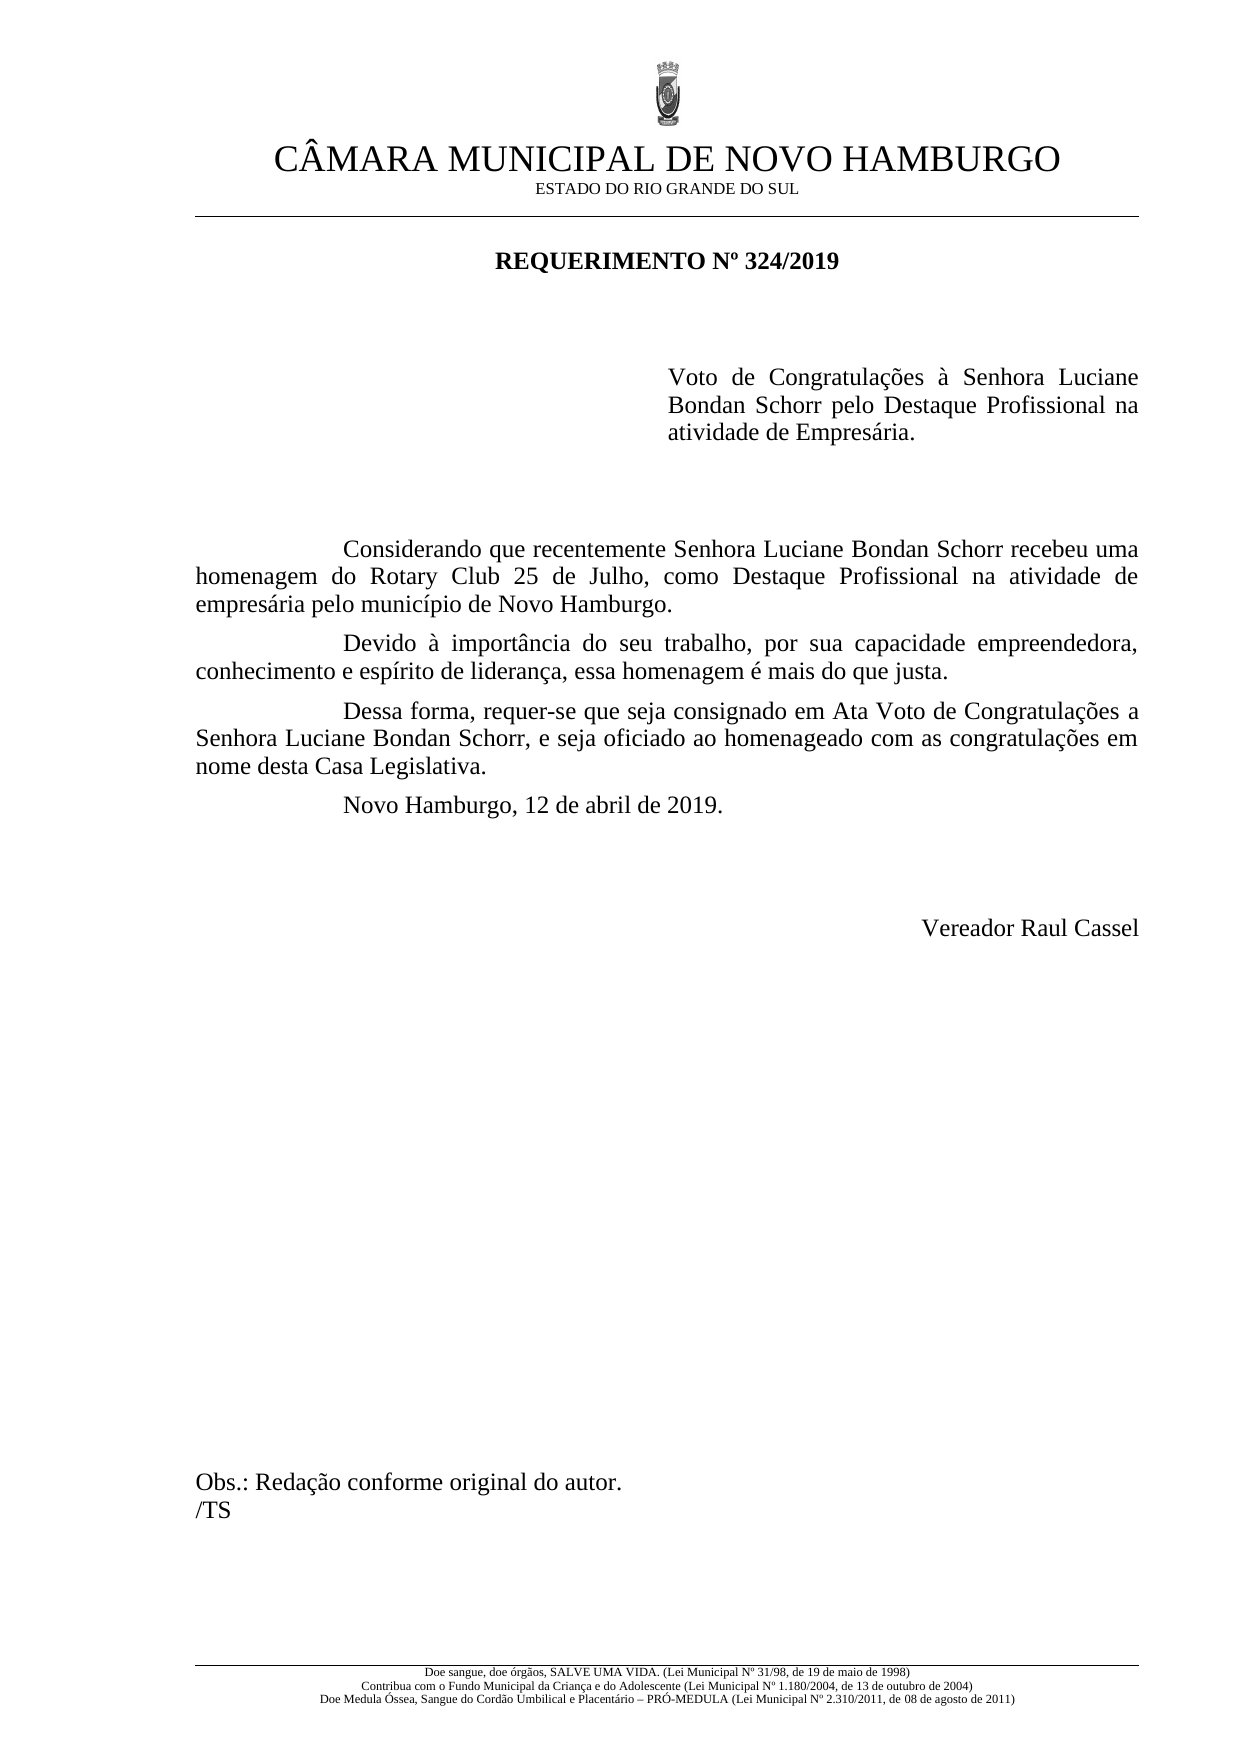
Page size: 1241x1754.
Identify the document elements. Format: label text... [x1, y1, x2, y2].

text /TS [195, 1496, 1139, 1524]
text Considerando que recentemente Senhora Luciane Bondan Schorr recebeu uma homenagem do Rotary Club 25 de Julho, como Destaque Profissional na atividade de empresária pelo município de Novo Hamburgo. [195, 535, 1139, 618]
text Dessa forma, requer-se que seja consignado em Ata Voto de Congratulações a Senhora Luciane Bondan Schorr, e seja oficiado ao homenageado com as congratulações em nome desta Casa Legislativa. [195, 697, 1139, 780]
text Voto de Congratulações à Senhora Luciane Bondan Schorr pelo Destaque Profissional na atividade de Empresária. [668, 363, 1139, 446]
text Obs.: Redação conforme original do autor. [195, 1468, 1139, 1496]
text Devido à importância do seu trabalho, por sua capacidade empreendedora, conhecimento e espírito de liderança, essa homenagem é mais do que justa. [195, 629, 1139, 685]
text Vereador Raul Cassel [195, 914, 1139, 942]
text Novo Hamburgo, 12 de abril de 2019. [343, 792, 1139, 819]
text REQUERIMENTO Nº 324/2019 [195, 247, 1139, 274]
